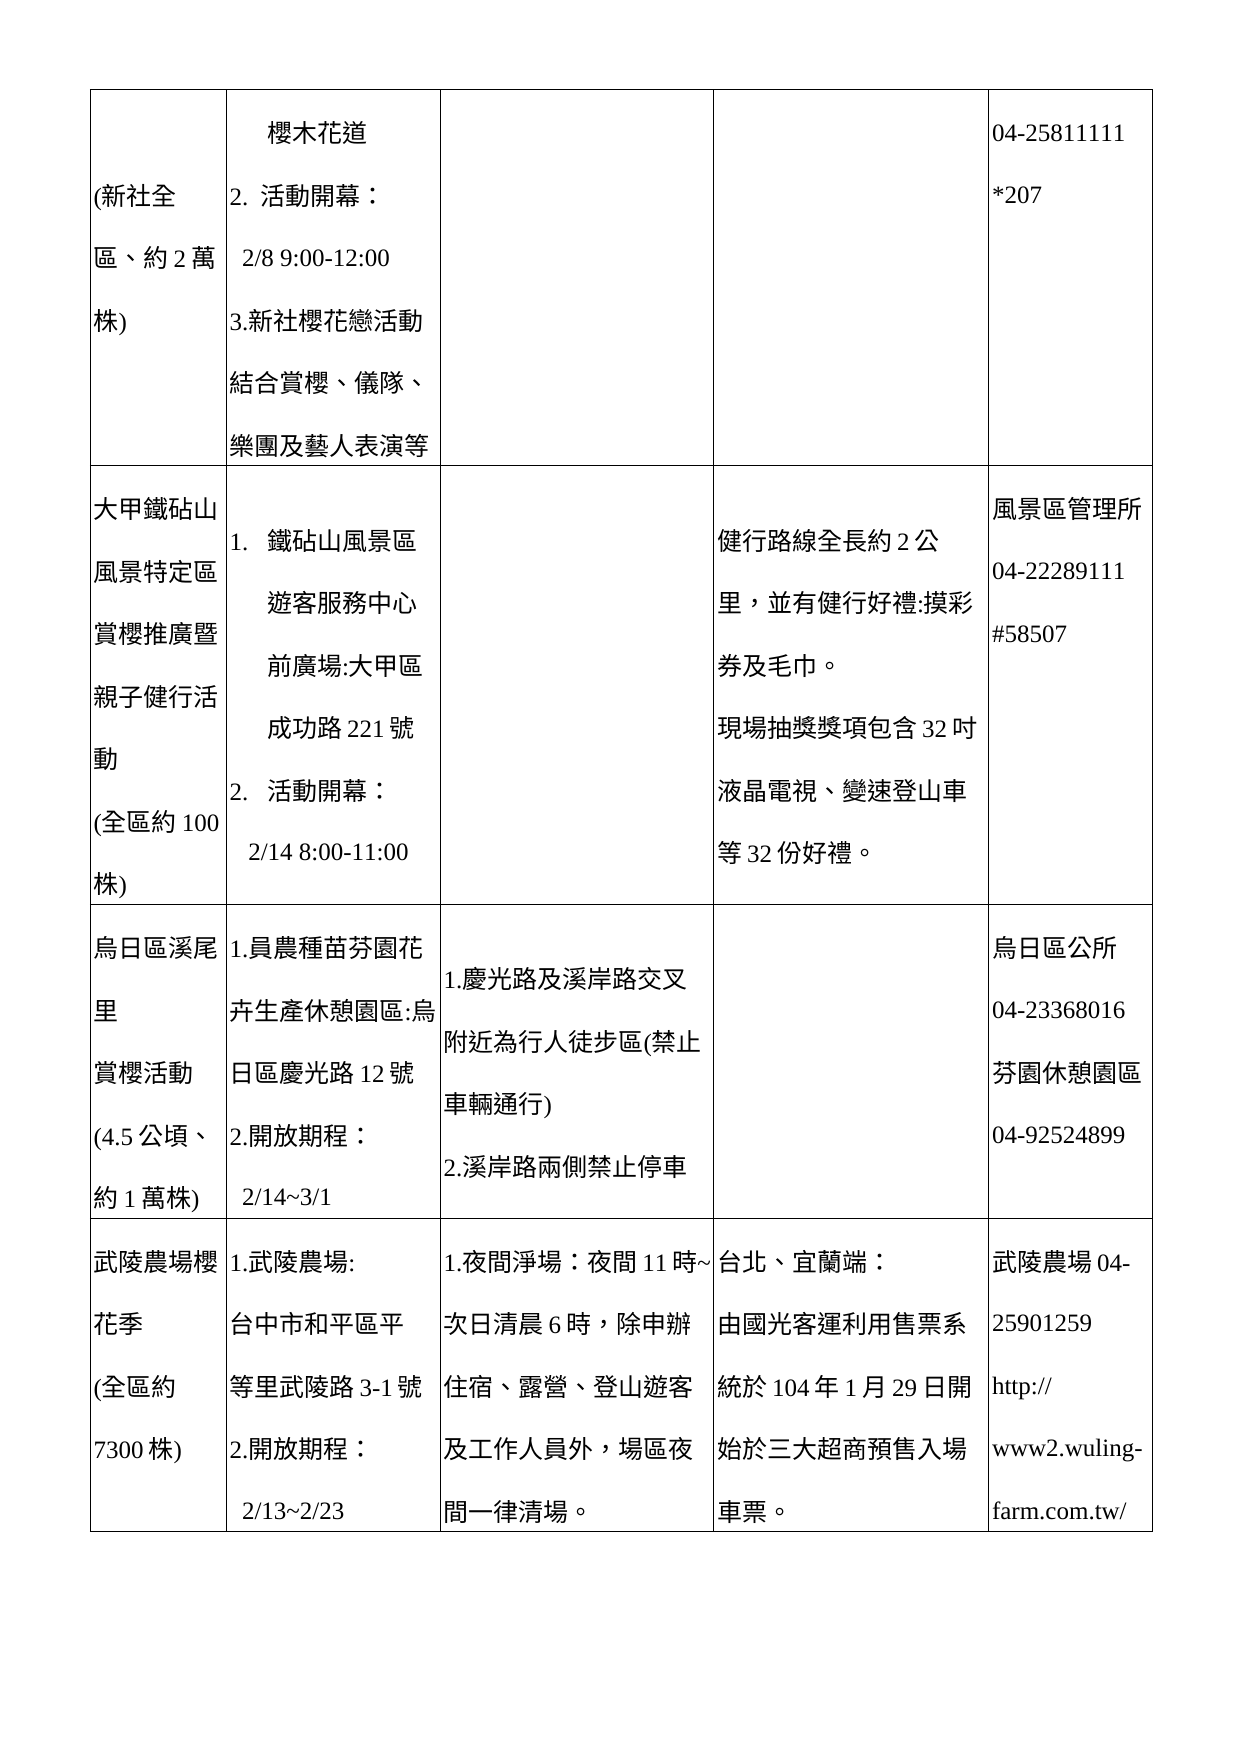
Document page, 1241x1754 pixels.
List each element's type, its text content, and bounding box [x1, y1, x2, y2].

table_cell 大甲鐵砧山風景特定區賞櫻推廣暨親子健行活動 (全區約100株) [91, 466, 226, 904]
table_cell [441, 90, 713, 465]
table_cell 健行路線全長約2公里，並有健行好禮:摸彩券及毛巾。 現場抽獎獎項包含32吋液晶電視、變速登山車等32份好禮。 [714, 466, 988, 904]
table_cell (新社全區、約2萬株) [91, 90, 226, 465]
table_cell 烏日區溪尾里 賞櫻活動 (4.5公頃、約1萬株) [91, 905, 226, 1217]
table_cell 新社區公所前櫻木花道 2. 活動開幕： 2/8 9:00-12:00 3.新社櫻花戀活動結合賞櫻、儀隊、樂團及藝人表演等 [227, 90, 440, 465]
table_cell 1.夜間淨場：夜間11時~次日清晨6時，除申辦住宿、露營、登山遊客及工作人員外，場區夜間一律清場。 [441, 1219, 713, 1531]
table_cell 1.員農種苗芬園花卉生產休憩園區:烏日區慶光路12號 2.開放期程： 2/14~3/1 [227, 905, 440, 1217]
table_cell 武陵農場04-25901259 http://www2.wuling-farm.com.tw/ [989, 1219, 1152, 1531]
table_cell [714, 905, 988, 1217]
table_cell 04-25811111 *207 [989, 90, 1152, 465]
table_cell 台北、宜蘭端： 由國光客運利用售票系統於104年1月29日開始於三大超商預售入場車票。 [714, 1219, 988, 1531]
table_cell 1.武陵農場: 台中市和平區平 等里武陵路3-1號 2.開放期程： 2/13~2/23 [227, 1219, 440, 1531]
table_cell [714, 90, 988, 465]
table_cell 鐵砧山風景區遊客服務中心前廣場:大甲區成功路221號 活動開幕： 2/14 8:00-11:00 [227, 466, 440, 904]
table_cell [441, 466, 713, 904]
table_cell 1.慶光路及溪岸路交叉附近為行人徒步區(禁止車輛通行) 2.溪岸路兩側禁止停車 [441, 905, 713, 1217]
table_cell 烏日區公所04-23368016 芬園休憩園區04-92524899 [989, 905, 1152, 1217]
table_cell 武陵農場櫻花季 (全區約7300株) [91, 1219, 226, 1531]
table_cell 風景區管理所04-22289111 #58507 [989, 466, 1152, 904]
